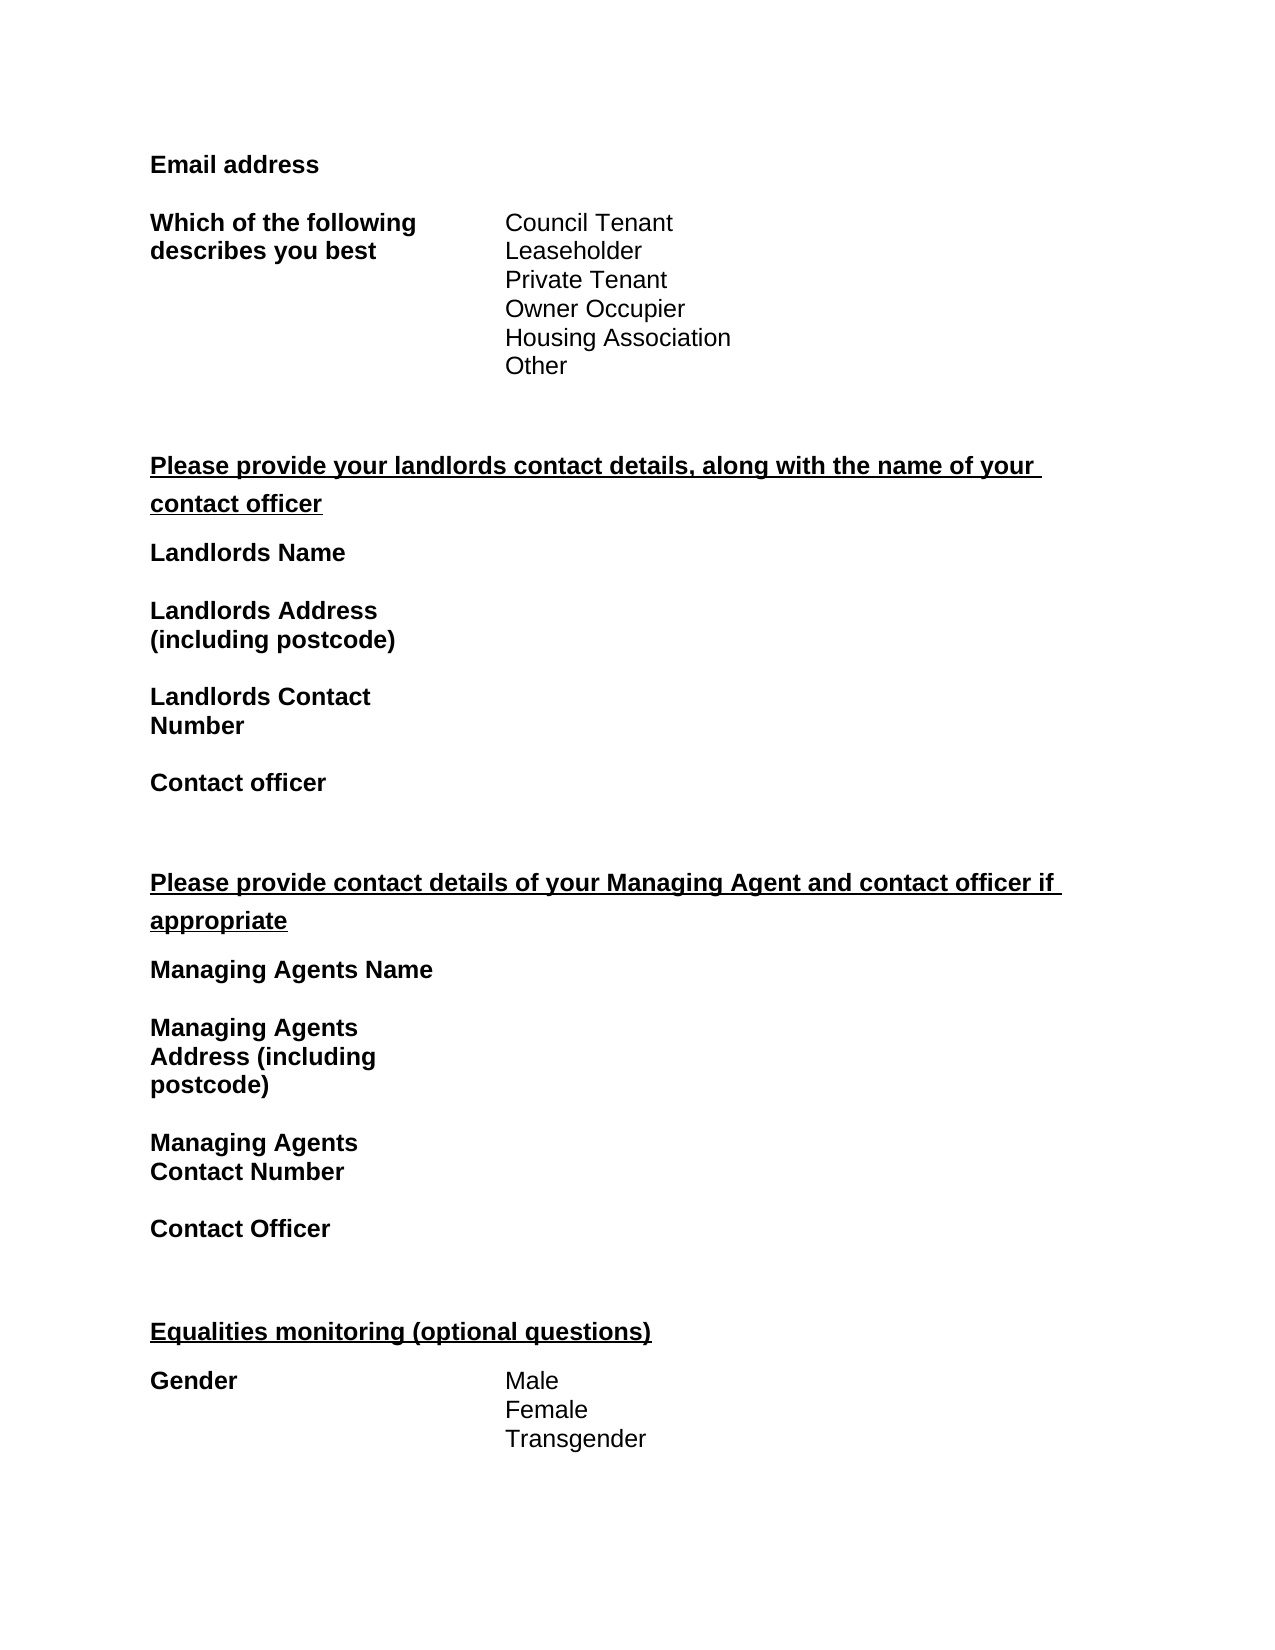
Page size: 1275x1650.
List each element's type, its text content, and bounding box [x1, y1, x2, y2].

table_header [505, 955, 977, 984]
table_cell [505, 596, 977, 653]
table_header [505, 538, 977, 567]
table_cell [445, 1185, 505, 1214]
table_cell [505, 1013, 977, 1099]
table_cell [150, 1099, 445, 1128]
table_cell [505, 1453, 977, 1481]
table_header [445, 955, 505, 984]
table_cell Which of the following describes you best [150, 208, 445, 380]
table_cell [150, 567, 445, 596]
table_cell [445, 567, 505, 596]
text Please provide your landlords contact details, along with the name of your contact officer [150, 405, 1125, 517]
table_cell [150, 984, 445, 1013]
table_cell [505, 1128, 977, 1185]
table_cell [445, 1214, 505, 1243]
table_cell [445, 682, 505, 739]
table_cell [505, 1185, 977, 1214]
table_cell [445, 1128, 505, 1185]
table_cell [150, 653, 445, 682]
table_header [445, 538, 505, 567]
table_cell [505, 768, 977, 797]
table_header Gender [150, 1366, 445, 1452]
table_cell Contact officer [150, 768, 445, 797]
table_cell Managing Agents Contact Number [150, 1128, 445, 1185]
table_cell [445, 653, 505, 682]
table_header Managing Agents Name [150, 955, 445, 984]
table_header Male Female Transgender [505, 1366, 977, 1452]
table_cell [505, 740, 977, 768]
table_cell [445, 596, 505, 653]
table_header [445, 1366, 505, 1452]
table_cell [445, 150, 505, 179]
table_cell [505, 1214, 977, 1243]
table_cell [505, 150, 977, 179]
table_header Landlords Name [150, 538, 445, 567]
table_cell [445, 1099, 505, 1128]
table_cell [505, 567, 977, 596]
table_cell [445, 740, 505, 768]
table_cell Landlords Contact Number [150, 682, 445, 739]
table_cell [505, 1099, 977, 1128]
table_cell [150, 1185, 445, 1214]
table_cell [445, 208, 505, 380]
table_cell [445, 1013, 505, 1099]
table_cell Managing Agents Address (including postcode) [150, 1013, 445, 1099]
text Please provide contact details of your Managing Agent and contact officer if appropriate [150, 822, 1125, 934]
table_cell [505, 984, 977, 1013]
table_cell [505, 682, 977, 739]
table_cell Contact Officer [150, 1214, 445, 1243]
table_cell [150, 1453, 445, 1481]
table_cell [445, 984, 505, 1013]
table_cell [150, 740, 445, 768]
table_cell Landlords Address (including postcode) [150, 596, 445, 653]
table_cell [445, 1453, 505, 1481]
table_cell [505, 179, 977, 207]
table_cell Email address [150, 150, 445, 179]
table_cell [150, 179, 445, 207]
table_cell [505, 653, 977, 682]
table_cell Council Tenant Leaseholder Private Tenant Owner Occupier Housing Association Other [505, 208, 977, 380]
table_cell [445, 179, 505, 207]
table_cell [445, 768, 505, 797]
text Equalities monitoring (optional questions) [150, 1270, 1125, 1345]
